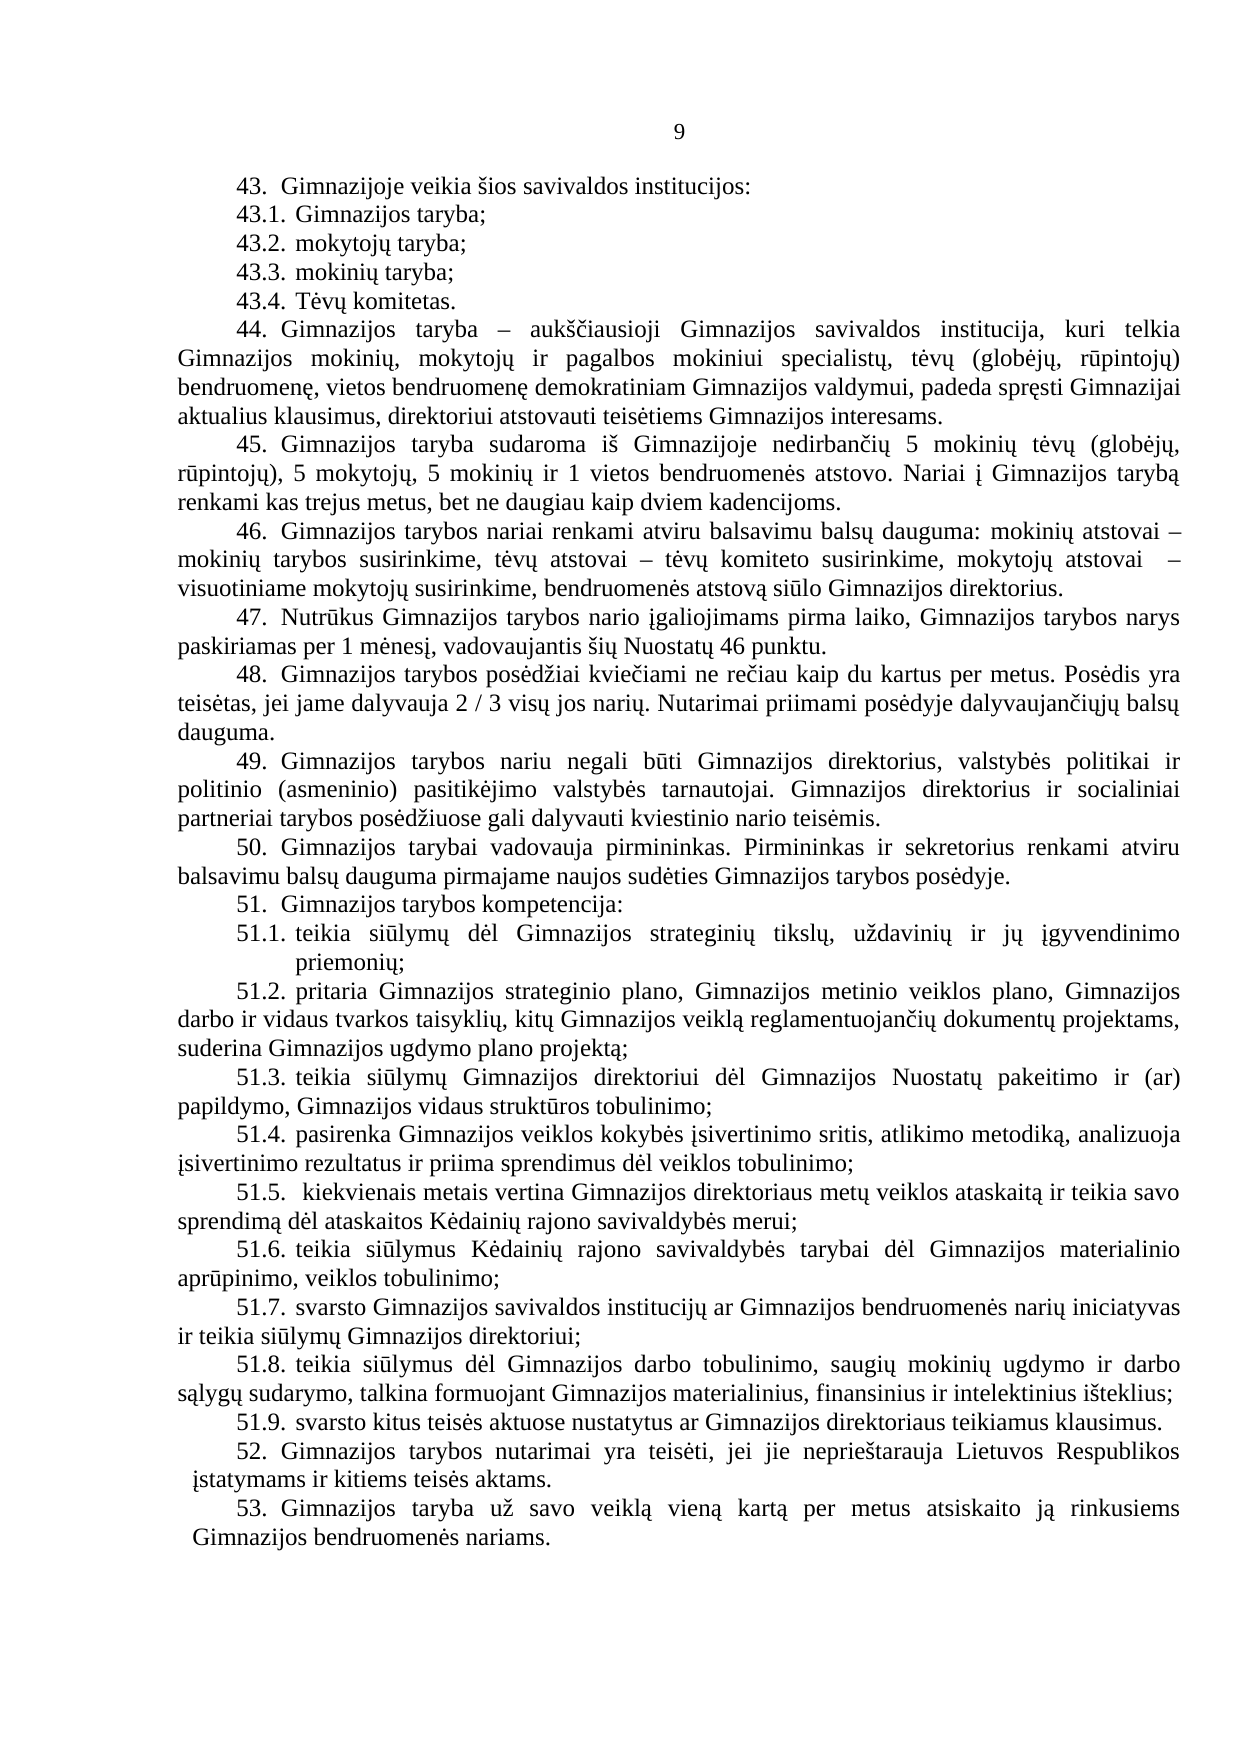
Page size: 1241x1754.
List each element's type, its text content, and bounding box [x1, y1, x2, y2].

text 51.5. kiekvienais metais vertina Gimnazijos direktoriaus metų veiklos ataskaitą ir teikia savo sprendimą dėl ataskaitos Kėdainių rajono savivaldybės merui; [177, 1177, 1181, 1234]
text 48. Gimnazijos tarybos posėdžiai kviečiami ne rečiau kaip du kartus per metus. Posėdis yra teisėtas, jei jame dalyvauja 2 / 3 visų jos narių. Nutarimai priimami posėdyje dalyvaujančiųjų balsų dauguma. [177, 659, 1181, 746]
text 44. Gimnazijos taryba – aukščiausioji Gimnazijos savivaldos institucija, kuri telkia Gimnazijos mokinių, mokytojų ir pagalbos mokiniui specialistų, tėvų (globėjų, rūpintojų) bendruomenę, vietos bendruomenę demokratiniam Gimnazijos valdymui, padeda spręsti Gimnazijai aktualius klausimus, direktoriui atstovauti teisėtiems Gimnazijos interesams. [177, 314, 1181, 429]
text 51.1. teikia siūlymų dėl Gimnazijos strateginių tikslų, uždavinių ir jų įgyvendinimo priemonių; [236, 918, 1181, 976]
text 53. Gimnazijos taryba už savo veiklą vieną kartą per metus atsiskaito ją rinkusiems Gimnazijos bendruomenės nariams. [192, 1493, 1181, 1551]
text 47. Nutrūkus Gimnazijos tarybos nario įgaliojimams pirma laiko, Gimnazijos tarybos narys paskiriamas per 1 mėnesį, vadovaujantis šių Nuostatų 46 punktu. [177, 602, 1181, 659]
text 51. Gimnazijos tarybos kompetencija: [177, 889, 1181, 918]
text 50. Gimnazijos tarybai vadovauja pirmininkas. Pirmininkas ir sekretorius renkami atviru balsavimu balsų dauguma pirmajame naujos sudėties Gimnazijos tarybos posėdyje. [177, 832, 1181, 889]
text 51.6. teikia siūlymus Kėdainių rajono savivaldybės tarybai dėl Gimnazijos materialinio aprūpinimo, veiklos tobulinimo; [177, 1234, 1181, 1292]
text 51.7. svarsto Gimnazijos savivaldos institucijų ar Gimnazijos bendruomenės narių iniciatyvas ir teikia siūlymų Gimnazijos direktoriui; [177, 1292, 1181, 1349]
text 51.9. svarsto kitus teisės aktuose nustatytus ar Gimnazijos direktoriaus teikiamus klausimus. [177, 1407, 1181, 1436]
text 51.3. teikia siūlymų Gimnazijos direktoriui dėl Gimnazijos Nuostatų pakeitimo ir (ar) papildymo, Gimnazijos vidaus struktūros tobulinimo; [177, 1062, 1181, 1119]
text 51.2. pritaria Gimnazijos strateginio plano, Gimnazijos metinio veiklos plano, Gimnazijos darbo ir vidaus tvarkos taisyklių, kitų Gimnazijos veiklą reglamentuojančių dokumentų projektams, suderina Gimnazijos ugdymo plano projektą; [177, 976, 1181, 1062]
text 43.1. Gimnazijos taryba; [236, 199, 1181, 228]
text 43.3. mokinių taryba; [236, 257, 1181, 286]
text 51.4. pasirenka Gimnazijos veiklos kokybės įsivertinimo sritis, atlikimo metodiką, analizuoja įsivertinimo rezultatus ir priima sprendimus dėl veiklos tobulinimo; [177, 1119, 1181, 1177]
text 43. Gimnazijoje veikia šios savivaldos institucijos: [177, 171, 1181, 199]
text 52. Gimnazijos tarybos nutarimai yra teisėti, jei jie neprieštarauja Lietuvos Respublikos įstatymams ir kitiems teisės aktams. [192, 1436, 1181, 1493]
text 45. Gimnazijos taryba sudaroma iš Gimnazijoje nedirbančių 5 mokinių tėvų (globėjų, rūpintojų), 5 mokytojų, 5 mokinių ir 1 vietos bendruomenės atstovo. Nariai į Gimnazijos tarybą renkami kas trejus metus, bet ne daugiau kaip dviem kadencijoms. [177, 429, 1181, 516]
text 46. Gimnazijos tarybos nariai renkami atviru balsavimu balsų dauguma: mokinių atstovai – mokinių tarybos susirinkime, tėvų atstovai – tėvų komiteto susirinkime, mokytojų atstovai – visuotiniame mokytojų susirinkime, bendruomenės atstovą siūlo Gimnazijos direktorius. [177, 516, 1181, 602]
text 51.8. teikia siūlymus dėl Gimnazijos darbo tobulinimo, saugių mokinių ugdymo ir darbo sąlygų sudarymo, talkina formuojant Gimnazijos materialinius, finansinius ir intelektinius išteklius; [177, 1349, 1181, 1407]
text 49. Gimnazijos tarybos nariu negali būti Gimnazijos direktorius, valstybės politikai ir politinio (asmeninio) pasitikėjimo valstybės tarnautojai. Gimnazijos direktorius ir socialiniai partneriai tarybos posėdžiuose gali dalyvauti kviestinio nario teisėmis. [177, 746, 1181, 832]
text 43.4. Tėvų komitetas. [236, 286, 1181, 314]
text 43.2. mokytojų taryba; [236, 228, 1181, 257]
